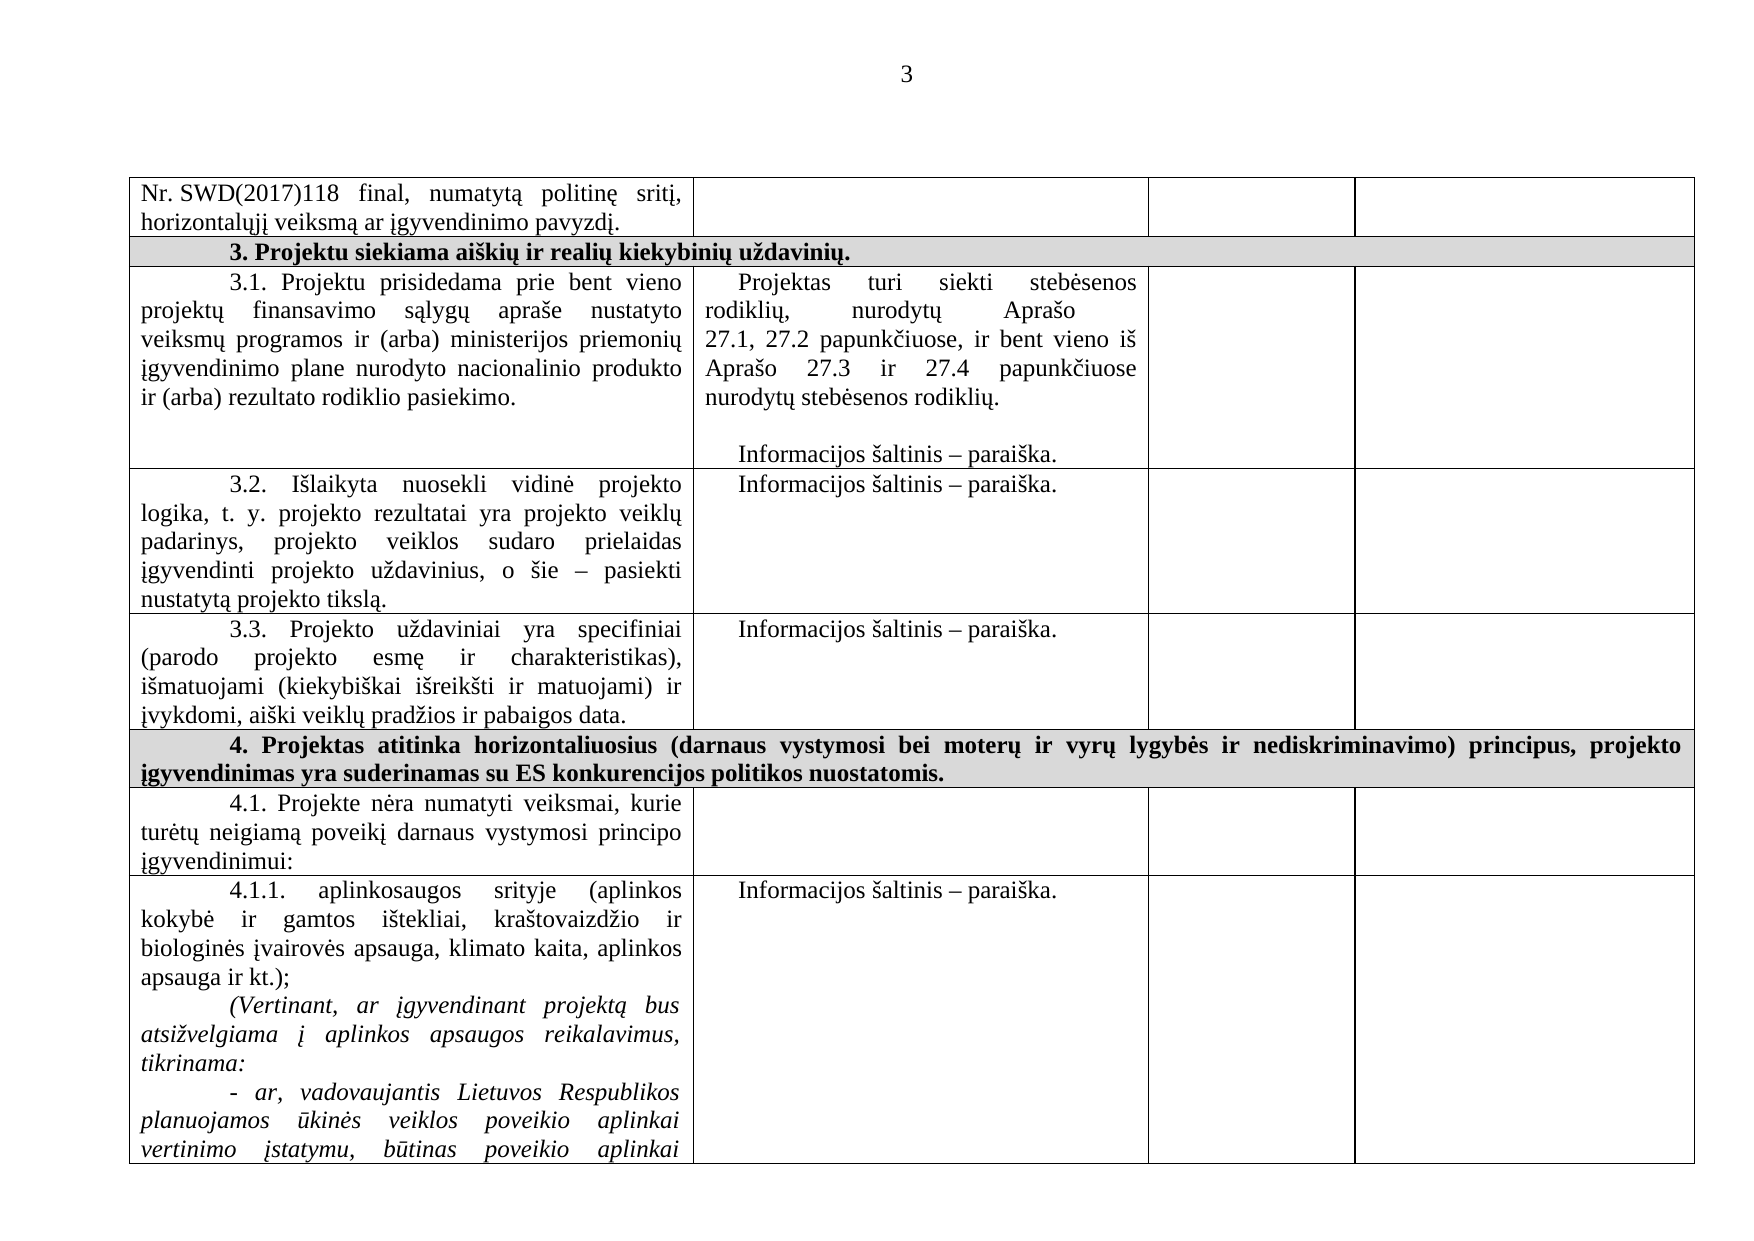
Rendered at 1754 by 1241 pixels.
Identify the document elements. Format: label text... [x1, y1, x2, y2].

table_cell [1149, 469, 1354, 613]
table_cell 3.2. Išlaikyta nuosekli vidinė projekto logika, t. y. projekto rezultatai yra projekto veiklų padarinys, projekto veiklos sudaro prielaidas įgyvendinti projekto uždavinius, o šie – pasiekti nustatytą projekto tikslą. [130, 469, 693, 613]
table_cell [694, 178, 1148, 236]
table_cell [1356, 178, 1694, 236]
table_cell [1356, 267, 1694, 468]
table_cell [1149, 788, 1354, 874]
table_cell Nr. SWD(2017)118 final, numatytą politinę sritį, horizontalųjį veiksmą ar įgyvendinimo pavyzdį. [130, 178, 693, 236]
table_cell 3.3. Projekto uždaviniai yra specifiniai (parodo projekto esmę ir charakteristikas), išmatuojami (kiekybiškai išreikšti ir matuojami) ir įvykdomi, aiški veiklų pradžios ir pabaigos data. [130, 614, 693, 729]
table_cell 3.1. Projektu prisidedama prie bent vieno projektų finansavimo sąlygų apraše nustatyto veiksmų programos ir (arba) ministerijos priemonių įgyvendinimo plane nurodyto nacionalinio produkto ir (arba) rezultato rodiklio pasiekimo. [130, 267, 693, 468]
table_cell [694, 788, 1148, 874]
table_cell 4.1. Projekte nėra numatyti veiksmai, kurie turėtų neigiamą poveikį darnaus vystymosi principo įgyvendinimui: [130, 788, 693, 874]
table_cell [1149, 267, 1354, 468]
table_cell [1149, 614, 1354, 729]
table_cell 3. Projektu siekiama aiškių ir realių kiekybinių uždavinių. [130, 237, 1694, 266]
table_cell 4.1.1. aplinkosaugos srityje (aplinkos kokybė ir gamtos ištekliai, kraštovaizdžio ir biologinės įvairovės apsauga, klimato kaita, aplinkos apsauga ir kt.); (Vertinant, ar įgyvendinant projektą bus atsižvelgiama į aplinkos apsaugos reikalavimus, tikrinama: - ar, vadovaujantis Lietuvos Respublikos planuojamos ūkinės veiklos poveikio aplinkai vertinimo įstatymu, būtinas poveikio aplinkai [130, 876, 693, 1163]
table_cell [1149, 876, 1354, 1163]
table_cell Projektas turi siekti stebėsenos rodiklių, nurodytų Aprašo 27.1, 27.2 papunkčiuose, ir bent vieno iš Aprašo 27.3 ir 27.4 papunkčiuose nurodytų stebėsenos rodiklių. Informacijos šaltinis – paraiška. [694, 267, 1148, 468]
table_cell Informacijos šaltinis – paraiška. [694, 876, 1148, 1163]
table_cell 4. Projektas atitinka horizontaliuosius (darnaus vystymosi bei moterų ir vyrų lygybės ir nediskriminavimo) principus, projekto įgyvendinimas yra suderinamas su ES konkurencijos politikos nuostatomis. [130, 730, 1694, 787]
table_cell Informacijos šaltinis – paraiška. [694, 469, 1148, 613]
table_cell [1149, 178, 1354, 236]
table_cell Informacijos šaltinis – paraiška. [694, 614, 1148, 729]
table_cell [1356, 876, 1694, 1163]
table_cell [1356, 788, 1694, 874]
table_cell [1356, 614, 1694, 729]
table_cell [1356, 469, 1694, 613]
